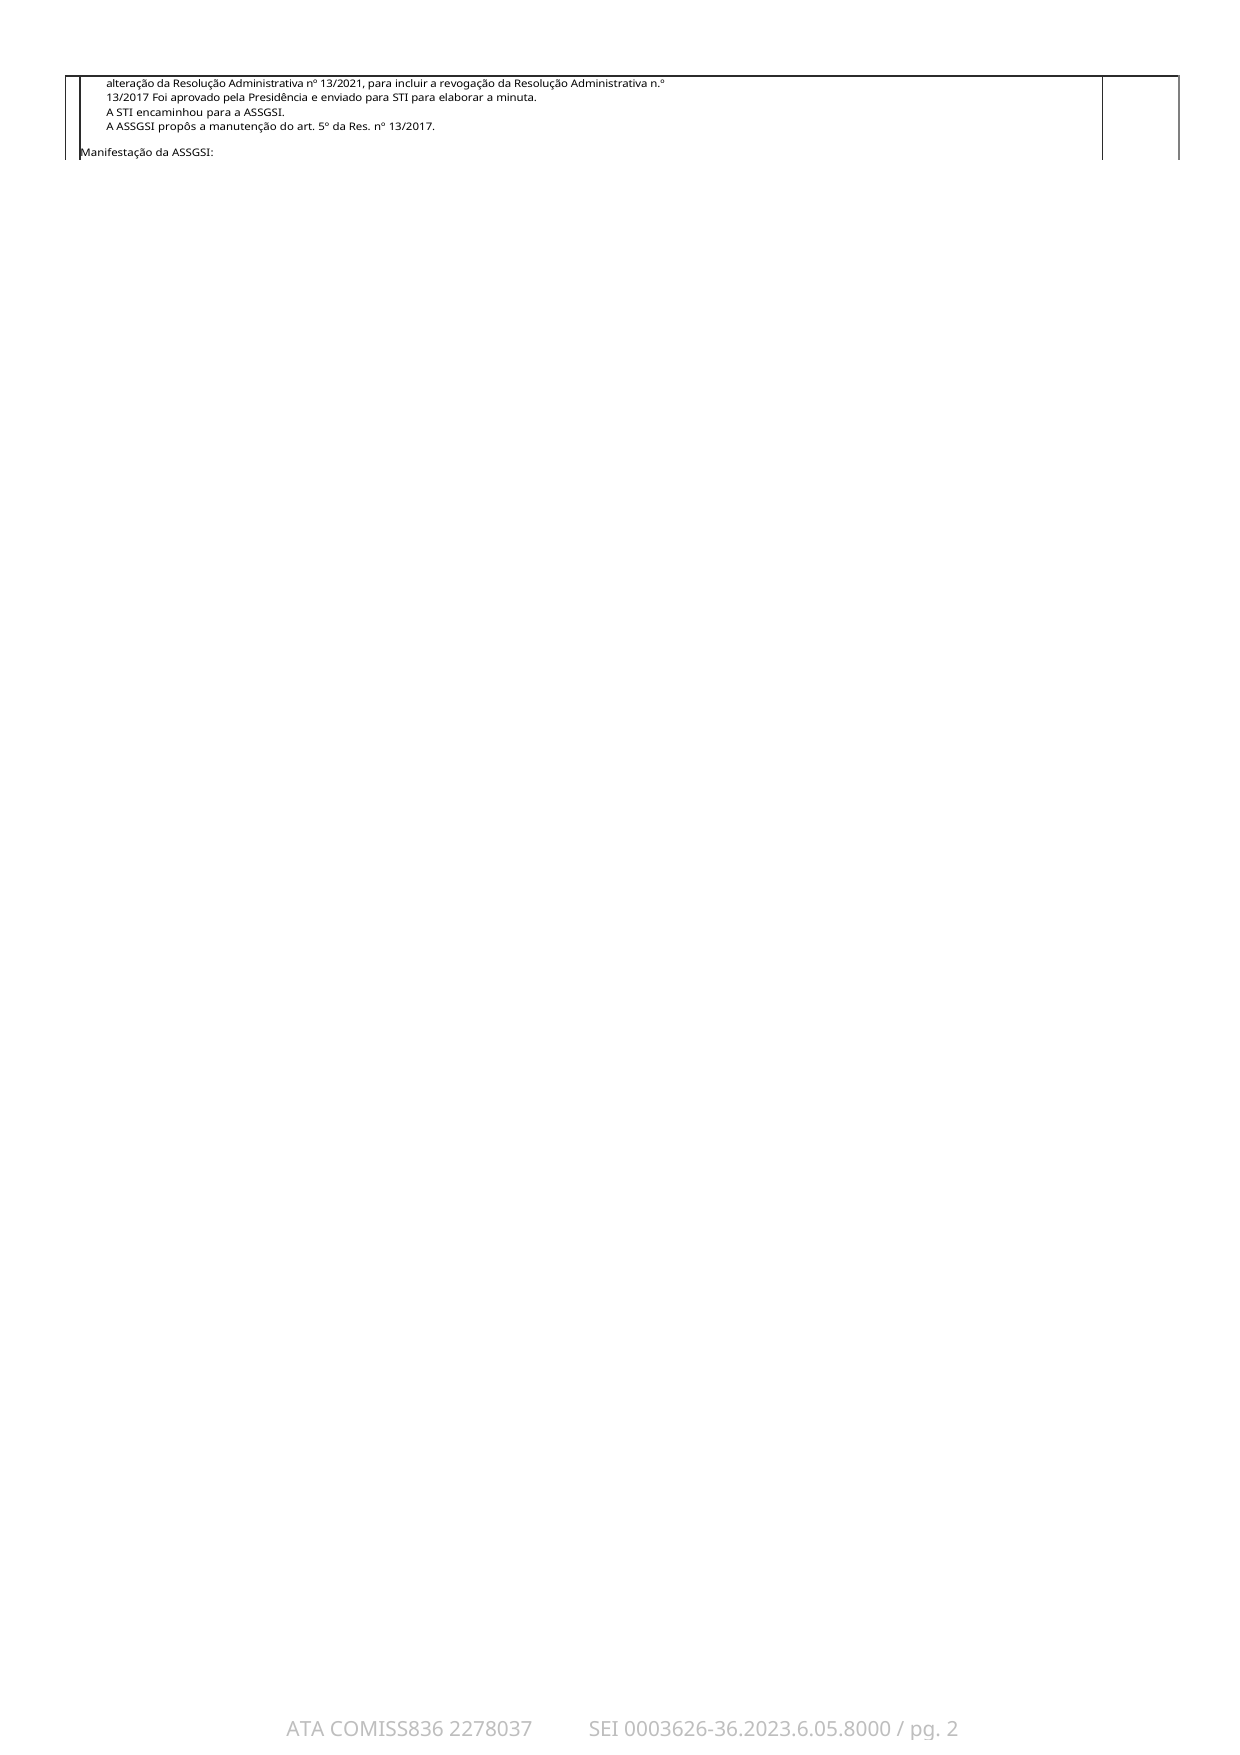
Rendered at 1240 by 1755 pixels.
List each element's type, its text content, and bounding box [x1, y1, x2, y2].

table_cell [1103, 77, 1178, 160]
table_cell [66, 77, 79, 160]
table_cell alteração da Resolução Administrativa nº 13/2021, para incluir a revogação da Resolução Administrativa n.º 13/2017 Foi aprovado pela Presidência e enviado para STI para elaborar a minuta. A STI encaminhou para a ASSGSI. A ASSGSI propôs a manutenção do art. 5º da Res. nº 13/2017. Manifestação da ASSGSI: [81, 77, 1102, 160]
